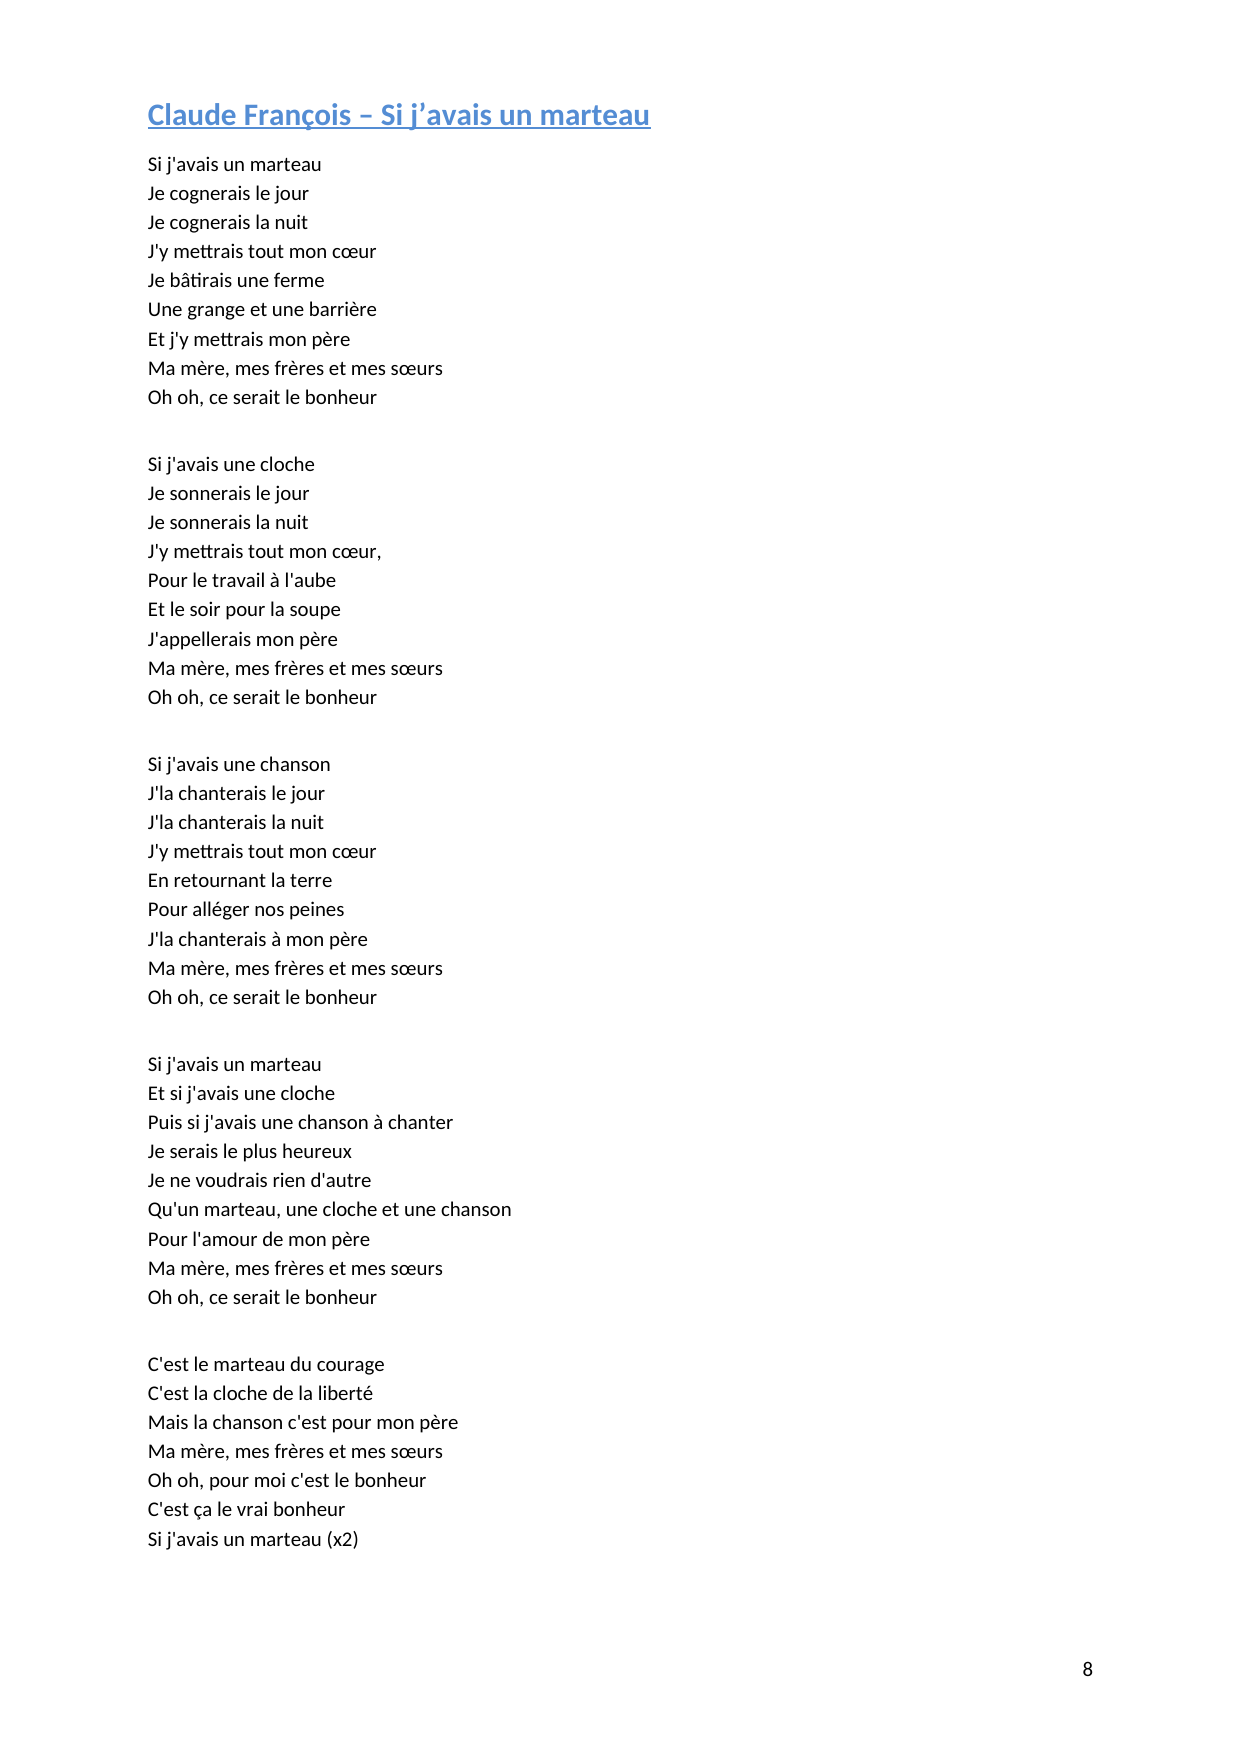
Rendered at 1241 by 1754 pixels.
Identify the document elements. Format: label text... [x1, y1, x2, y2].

text Si j'avais une cloche Je sonnerais le jour Je sonnerais la nuit J'y mettrais tout mon cœur, Pour le travail à l'aube Et le soir pour la soupe J'appellerais mon père Ma mère, mes frères et mes sœurs Oh oh, ce serait le bonheur [148, 451, 1093, 709]
text Si j'avais un marteau Je cognerais le jour Je cognerais la nuit J'y mettrais tout mon cœur Je bâtirais une ferme Une grange et une barrière Et j'y mettrais mon père Ma mère, mes frères et mes sœurs Oh oh, ce serait le bonheur [148, 151, 1093, 409]
text C'est le marteau du courage C'est la cloche de la liberté Mais la chanson c'est pour mon père Ma mère, mes frères et mes sœurs Oh oh, pour moi c'est le bonheur C'est ça le vrai bonheur Si j'avais un marteau (x2) [148, 1351, 1093, 1551]
text Si j'avais un marteau Et si j'avais une cloche Puis si j'avais une chanson à chanter Je serais le plus heureux Je ne voudrais rien d'autre Qu'un marteau, une cloche et une chanson Pour l'amour de mon père Ma mère, mes frères et mes sœurs Oh oh, ce serait le bonheur [148, 1051, 1093, 1309]
subtitle Claude François – Si j’avais un marteau [148, 94, 1093, 133]
text Si j'avais une chanson J'la chanterais le jour J'la chanterais la nuit J'y mettrais tout mon cœur En retournant la terre Pour alléger nos peines J'la chanterais à mon père Ma mère, mes frères et mes sœurs Oh oh, ce serait le bonheur [148, 751, 1093, 1009]
